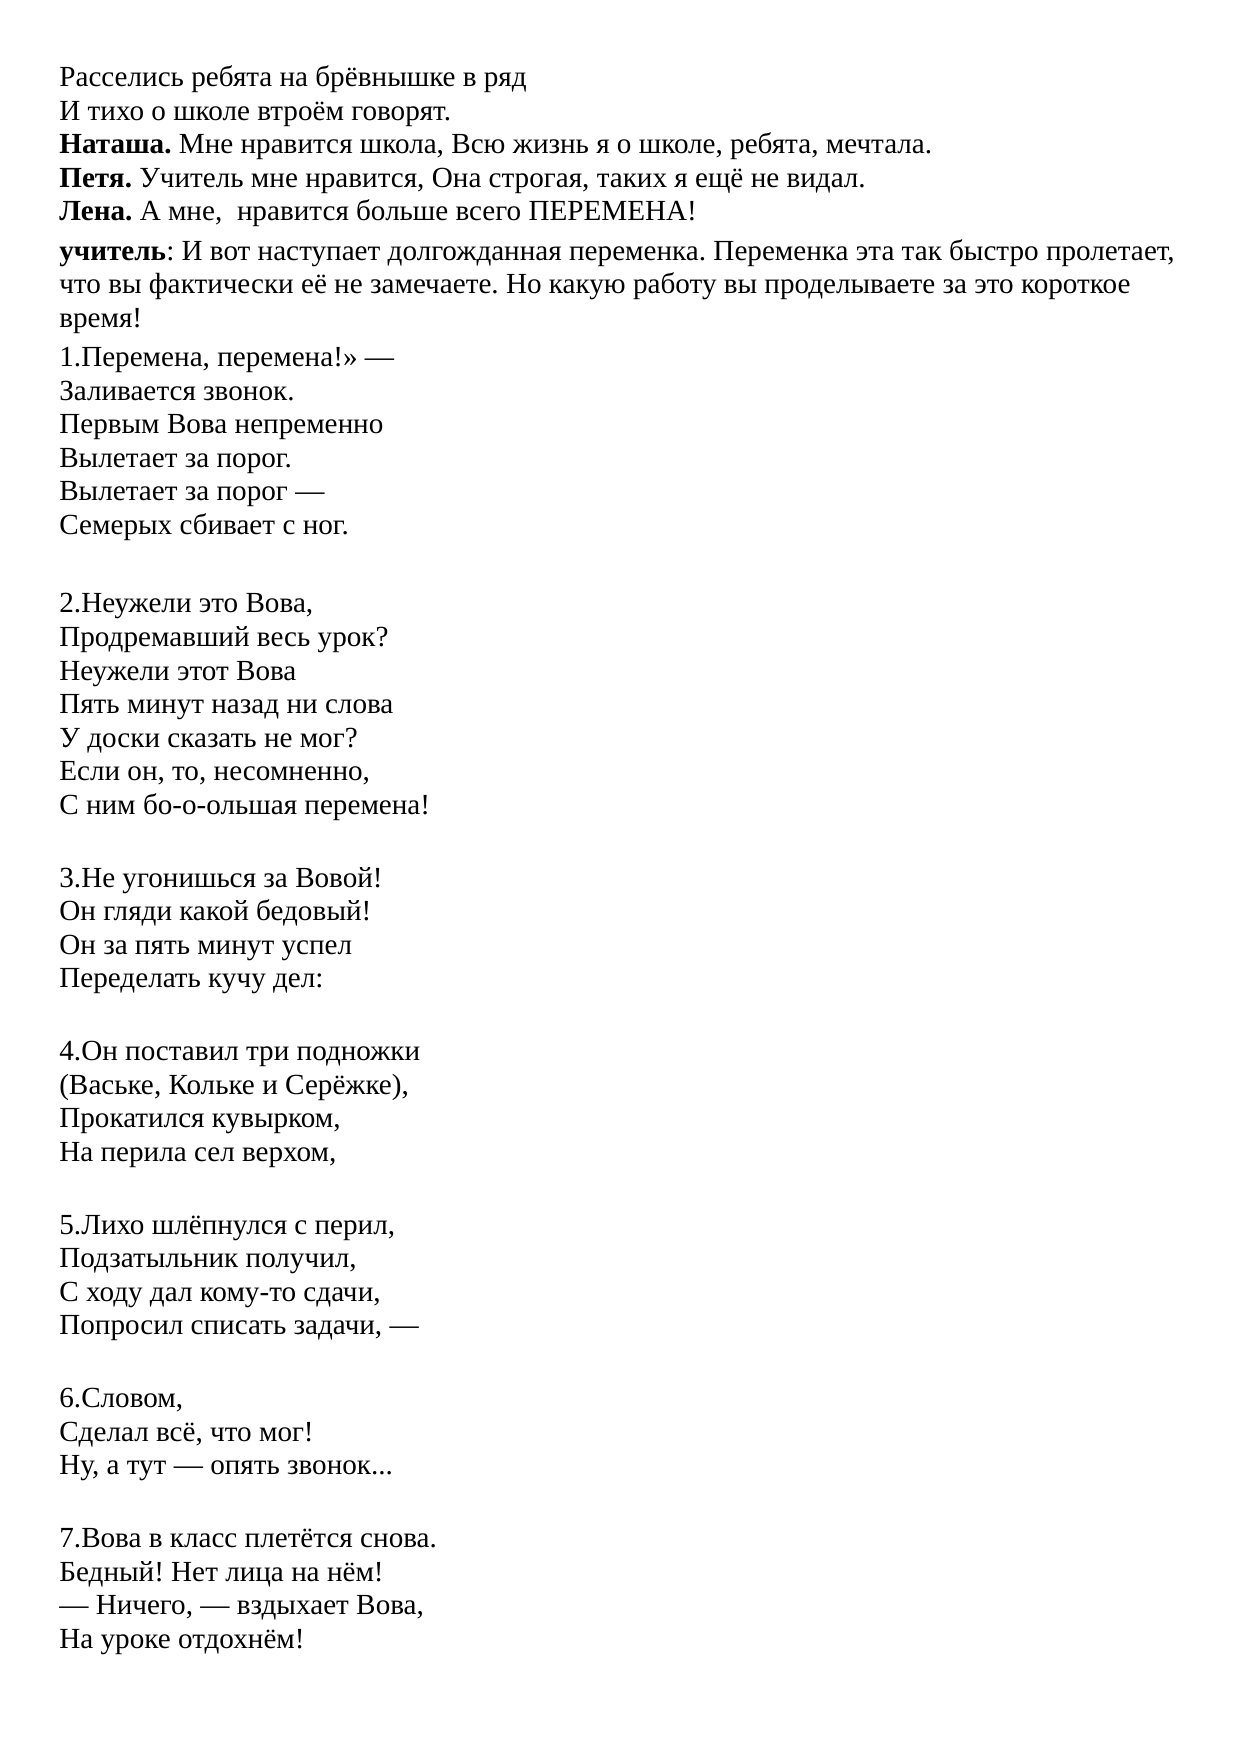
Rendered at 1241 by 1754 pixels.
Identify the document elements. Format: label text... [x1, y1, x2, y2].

text 5.Лихо шлёпнулся с перил, Подзатыльник получил, С ходу дал кому-то сдачи, Попросил списать задачи, — [59, 1207, 1181, 1374]
text 2.Неужели это Вова, Продремавший весь урок? Неужели этот Вова Пять минут назад ни слова У доски сказать не мог? Если он, то, несомненно, С ним бо-о-ольшая перемена! [59, 586, 1181, 854]
text учитель: И вот наступает долгожданная переменка. Переменка эта так быстро пролетает, что вы фактически её не замечаете. Но какую работу вы проделываете за это короткое время! [59, 233, 1181, 333]
text 6.Словом, Сделал всё, что мог! Ну, а тут — опять звонок... [59, 1380, 1181, 1514]
text 4.Он поставил три подножки (Ваське, Кольке и Серёжке), Прокатился кувырком, На перила сел верхом, [59, 1033, 1181, 1201]
text 1.Перемена, перемена!» — Заливается звонок. Первым Вова непременно Вылетает за порог. Вылетает за порог — Семерых сбивает с ног. [59, 339, 1181, 540]
text 7.Вова в класс плетётся снова. Бедный! Нет лица на нём! — Ничего, — вздыхает Вова, На уроке отдохнём! [59, 1520, 1181, 1654]
text Расселись ребята на брёвнышке в ряд И тихо о школе втроём говорят. Наташа. Мне нравится школа, Всю жизнь я о школе, ребята, мечтала. Петя. Учитель мне нравится, Она строгая, таких я ещё не видал. Лена. А мне, нравится больше всего ПЕРЕМЕНА! [59, 59, 1181, 227]
text 3.Не угонишься за Вовой! Он гляди какой бедовый! Он за пять минут успел Переделать кучу дел: [59, 860, 1181, 1027]
